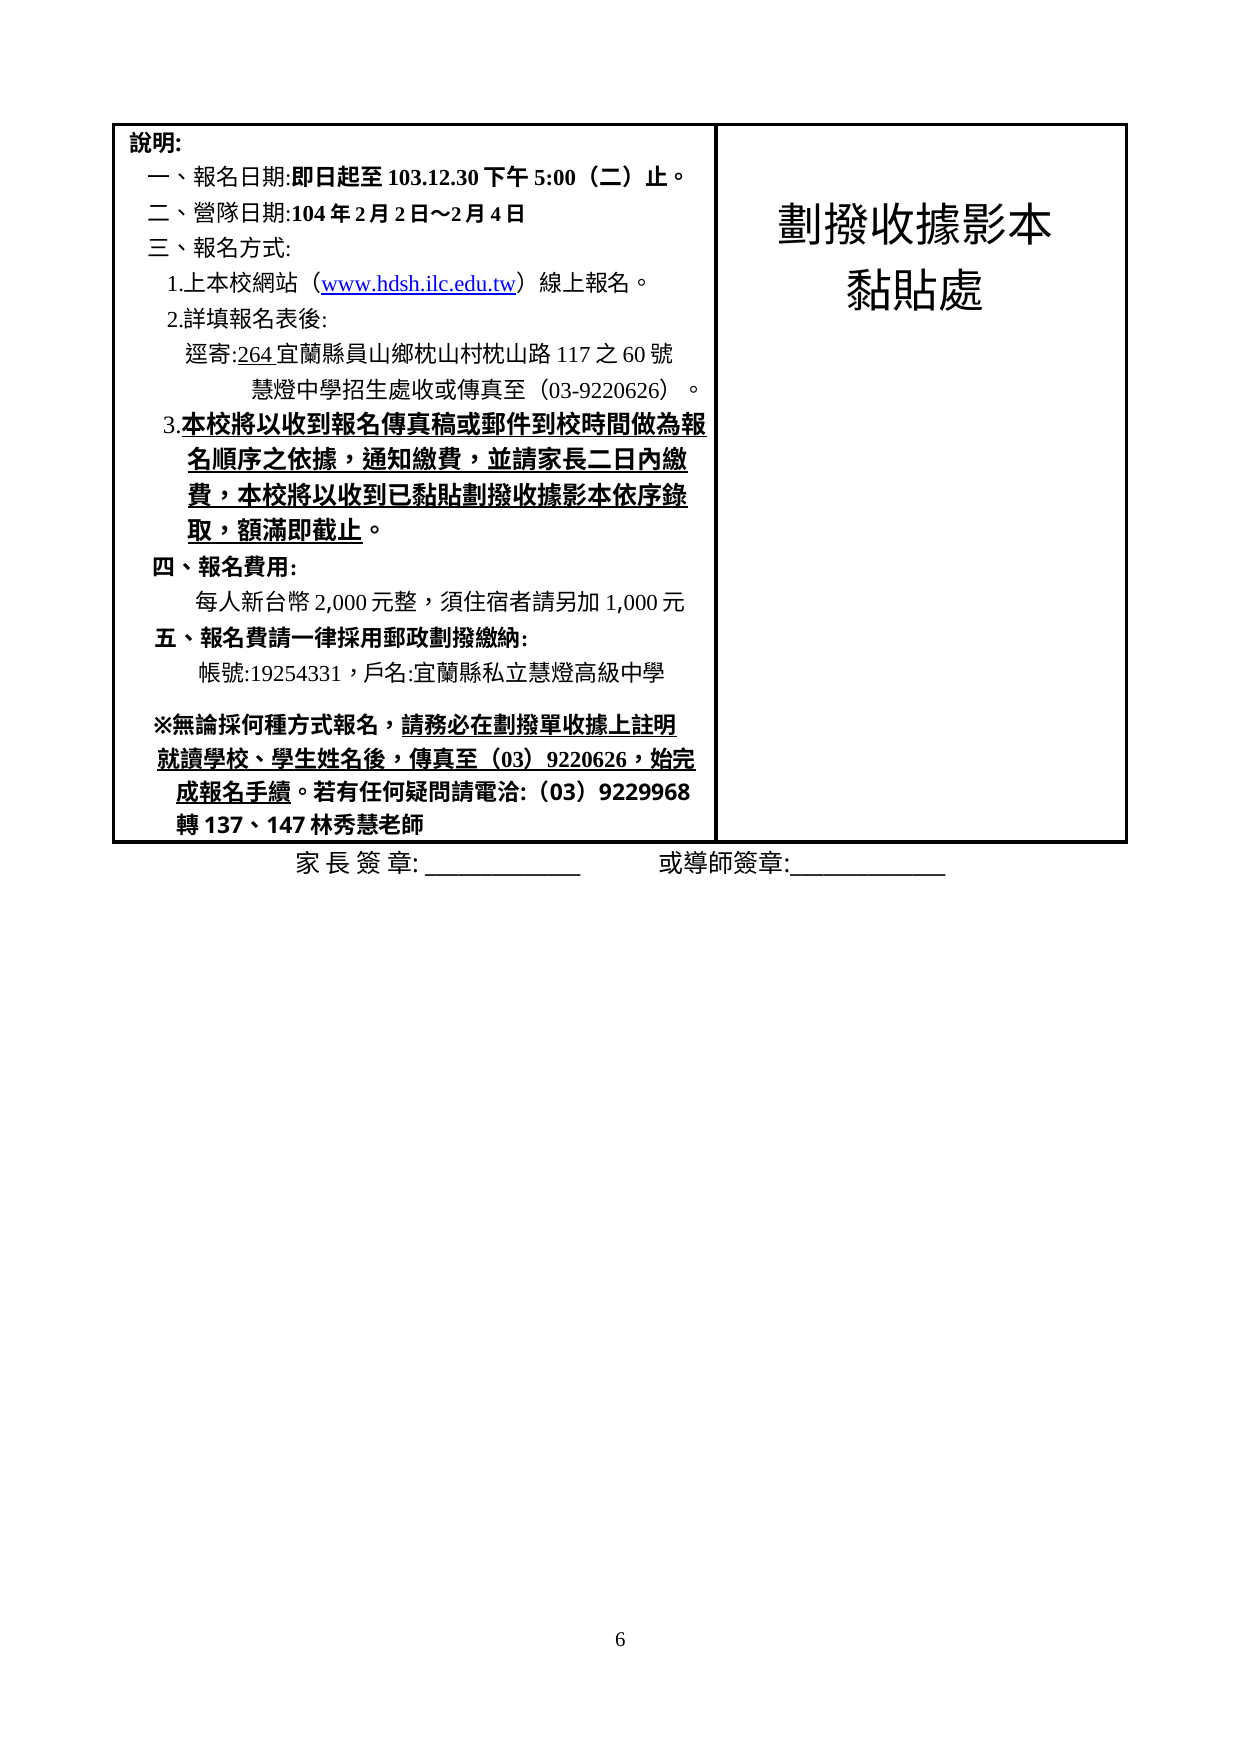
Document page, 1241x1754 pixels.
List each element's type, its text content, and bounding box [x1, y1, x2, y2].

table_cell 劃撥收據影本 黏貼處 [718, 126, 1125, 840]
text 家 長 簽 章: ______________ 或導師簽章:______________ [118, 844, 1122, 880]
table_cell 說明: 一、報名日期:即日起至103.12.30下午5:00（二）止。 二、營隊日期:104年2月2日～2月4日 三、報名方式: 1.上本校網站（www.hdsh.ilc.edu.tw）線上報名。 2.詳填報名表後: 逕寄:264宜蘭縣員山鄉枕山村枕山路117之60號 慧燈中學招生處收或傳真至（03-9220626）。 3.本校將以收到報名傳真稿或郵件到校時間做為報名順序之依據，通知繳費，並請家長二日內繳費，本校將以收到已黏貼劃撥收據影本依序錄取，額滿即截止。 四、報名費用: 每人新台幣2,000元整，須住宿者請另加1,000元 五、報名費請一律採用郵政劃撥繳納: 帳號:19254331，戶名:宜蘭縣私立慧燈高級中學 ※無論採何種方式報名，請務必在劃撥單收據上註明 就讀學校、學生姓名後，傳真至（03）9220626，始完成報名手續。若有任何疑問請電洽:（03）9229968轉137、147林秀慧老師 [115, 126, 714, 840]
